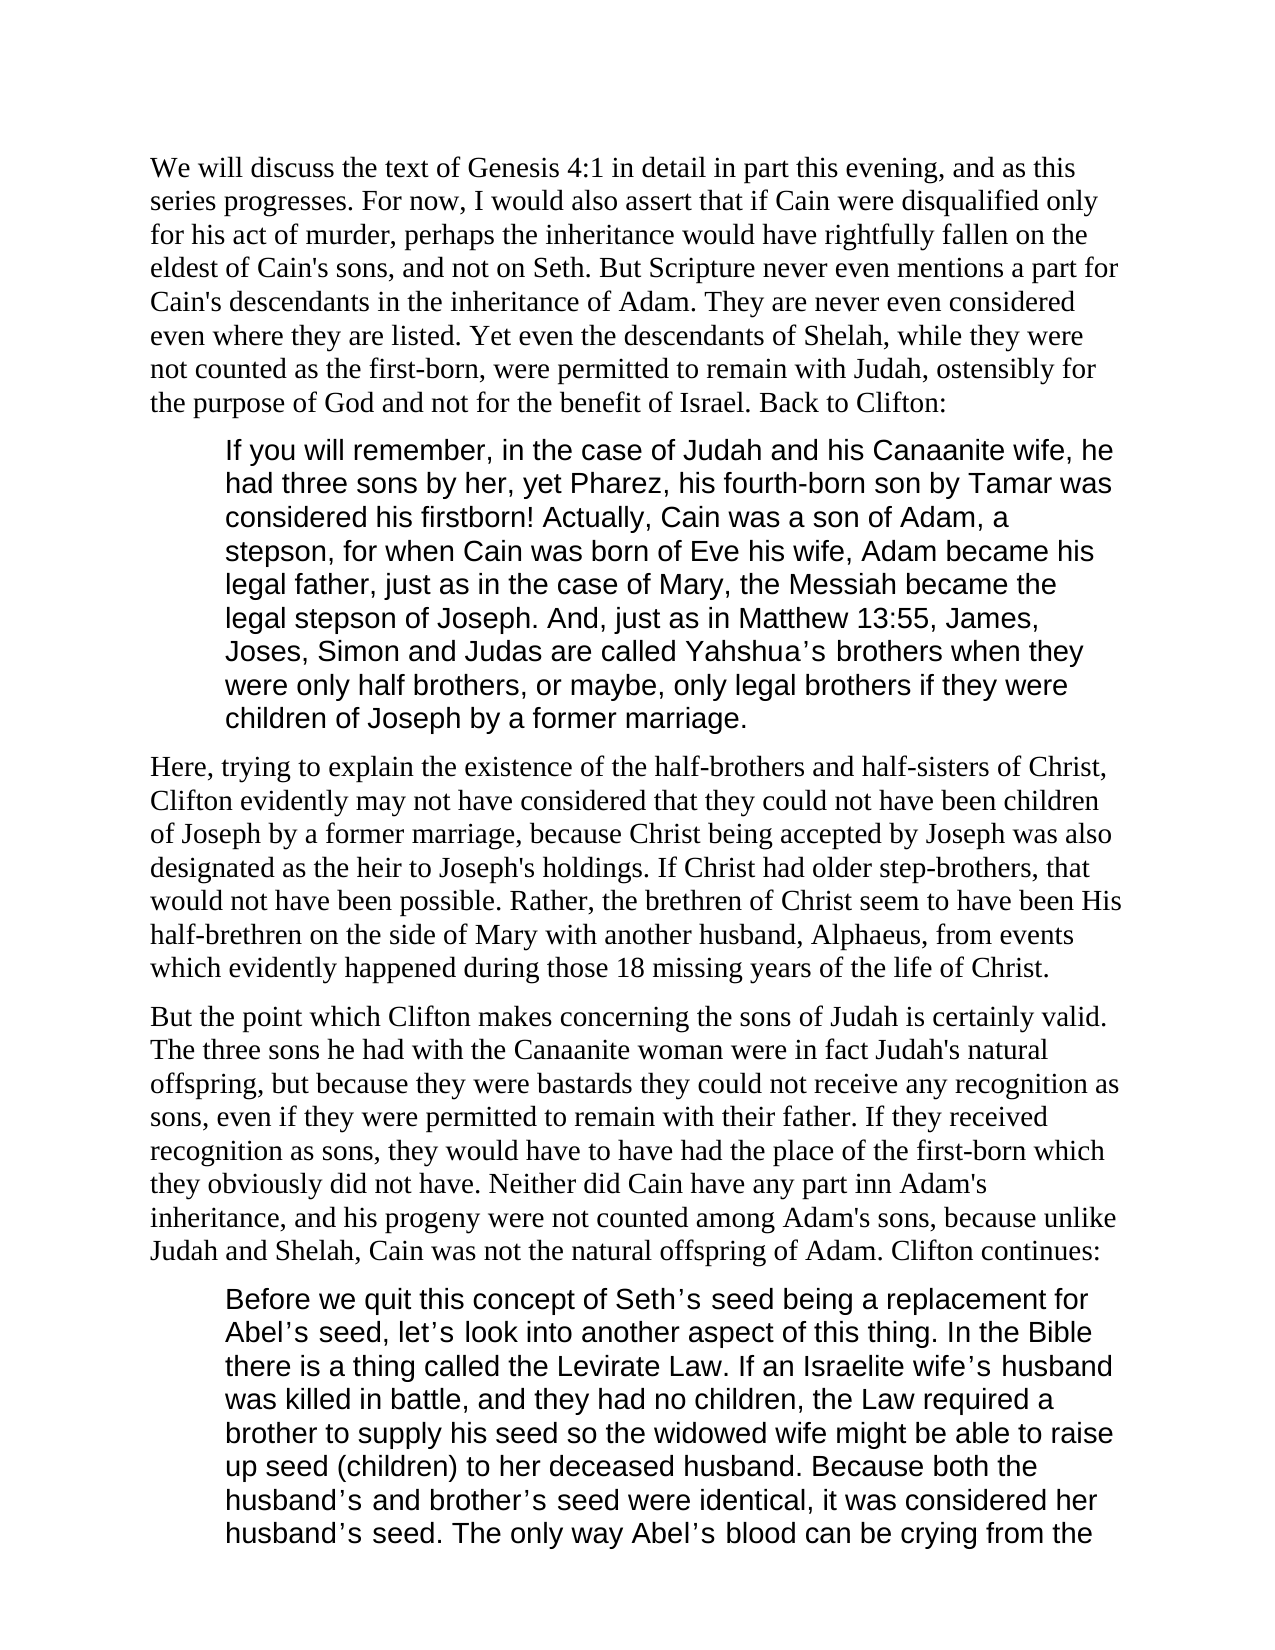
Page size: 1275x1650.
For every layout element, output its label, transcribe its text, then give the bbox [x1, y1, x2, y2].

text If you will remember, in the case of Judah and his Canaanite wife, he had three sons by her, yet Pharez, his fourth-born son by Tamar was considered his firstborn! Actually, Cain was a son of Adam, a stepson, for when Cain was born of Eve his wife, Adam became his legal father, just as in the case of Mary, the Messiah became the legal stepson of Joseph. And, just as in Matthew 13:55, James, Joses, Simon and Judas are called Yahshua’s brothers when they were only half brothers, or maybe, only legal brothers if they were children of Joseph by a former marriage. [225, 433, 1125, 735]
text Here, trying to explain the existence of the half-brothers and half-sisters of Christ, Clifton evidently may not have considered that they could not have been children of Joseph by a former marriage, because Christ being accepted by Joseph was also designated as the heir to Joseph's holdings. If Christ had older step-brothers, that would not have been possible. Rather, the brethren of Christ seem to have been His half-brethren on the side of Mary with another husband, Alphaeus, from events which evidently happened during those 18 missing years of the life of Christ. [150, 749, 1125, 984]
text But the point which Clifton makes concerning the sons of Judah is certainly valid. The three sons he had with the Canaanite woman were in fact Judah's natural offspring, but because they were bastards they could not receive any recognition as sons, even if they were permitted to remain with their father. If they received recognition as sons, they would have to have had the place of the first-born which they obviously did not have. Neither did Cain have any part inn Adam's inheritance, and his progeny were not counted among Adam's sons, because unlike Judah and Shelah, Cain was not the natural offspring of Adam. Clifton continues: [150, 999, 1125, 1267]
text Before we quit this concept of Seth’s seed being a replacement for Abel’s seed, let’s look into another aspect of this thing. In the Bible there is a thing called the Levirate Law. If an Israelite wife’s husband was killed in battle, and they had no children, the Law required a brother to supply his seed so the widowed wife might be able to raise up seed (children) to her deceased husband. Because both the husband’s and brother’s seed were identical, it was considered her husband’s seed. The only way Abel’s blood can be crying from the [225, 1282, 1125, 1550]
text We will discuss the text of Genesis 4:1 in detail in part this evening, and as this series progresses. For now, I would also assert that if Cain were disqualified only for his act of murder, perhaps the inheritance would have rightfully fallen on the eldest of Cain's sons, and not on Seth. But Scripture never even mentions a part for Cain's descendants in the inheritance of Adam. They are never even considered even where they are listed. Yet even the descendants of Shelah, while they were not counted as the first-born, were permitted to remain with Judah, ostensibly for the purpose of God and not for the benefit of Israel. Back to Clifton: [150, 150, 1125, 418]
